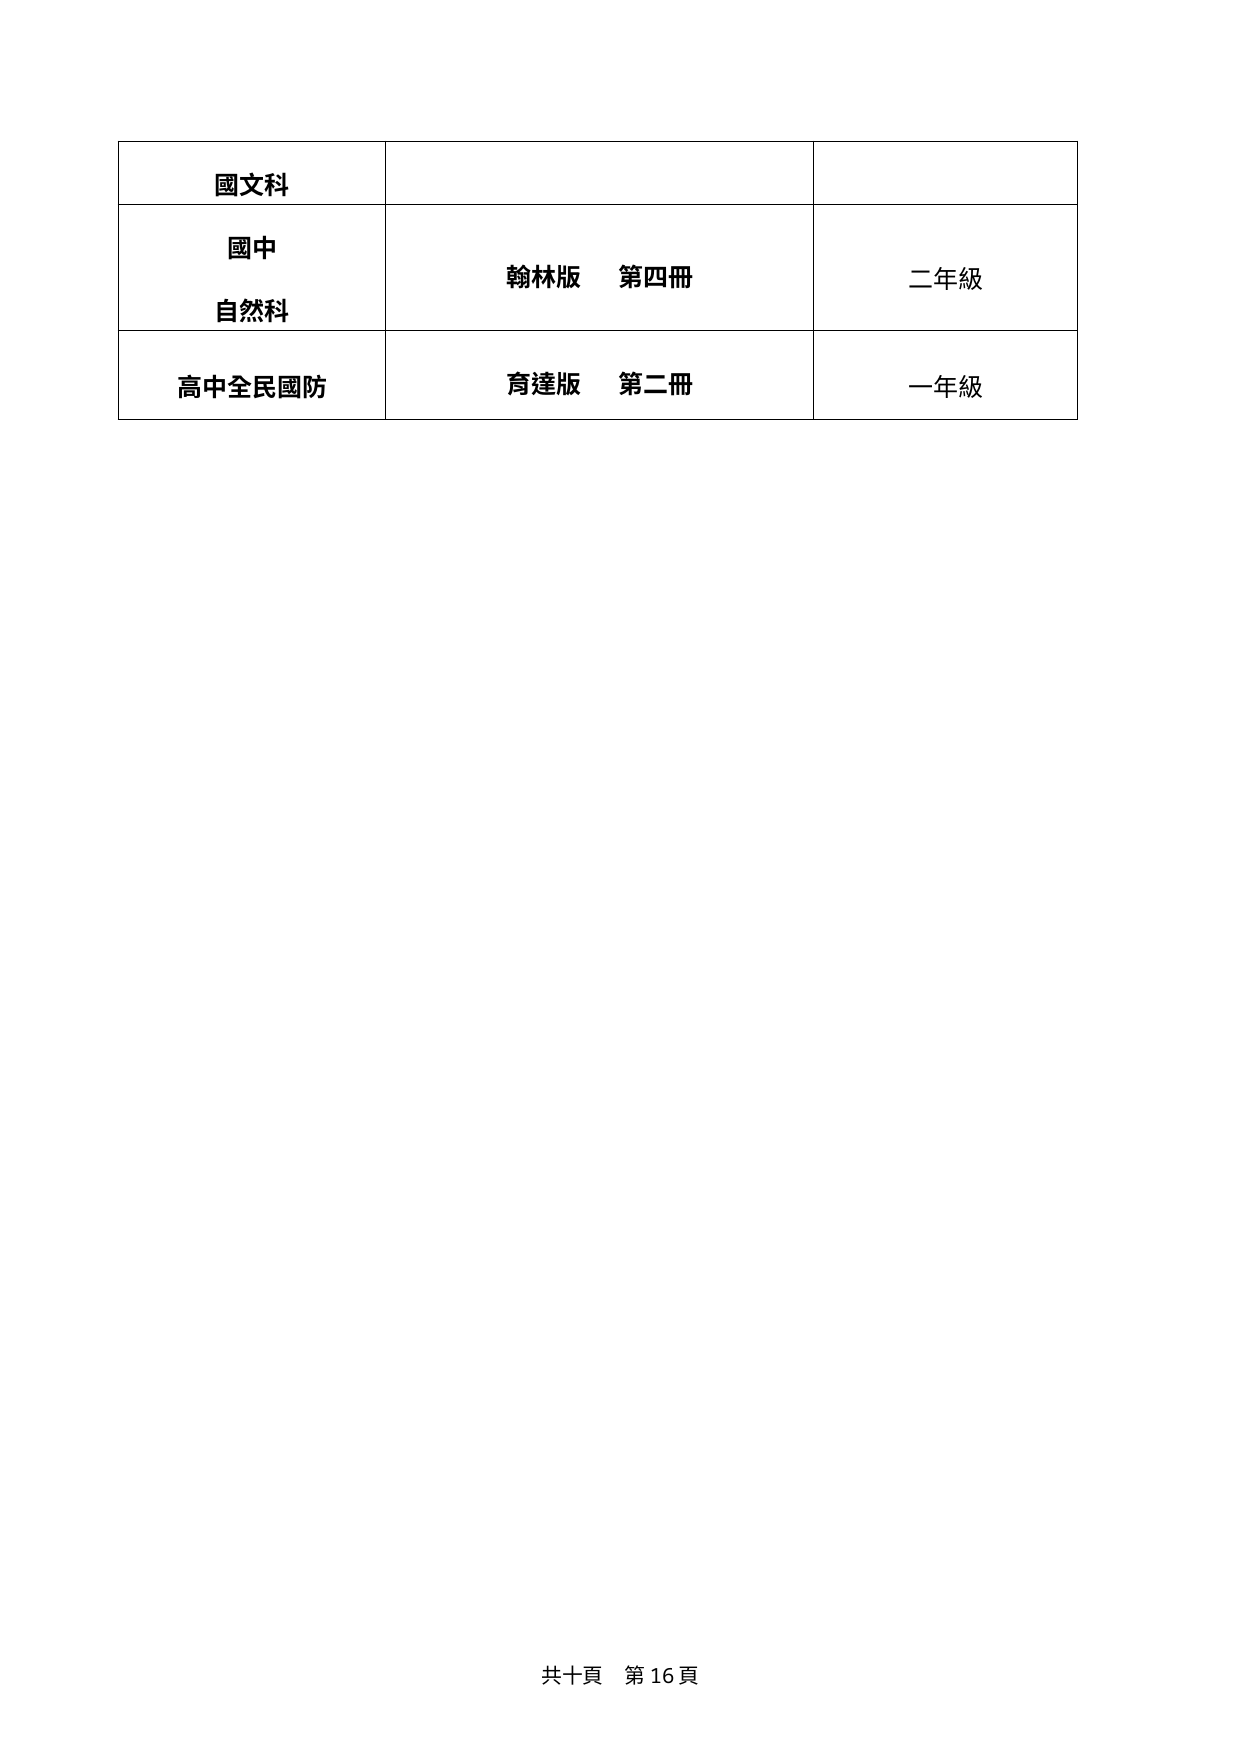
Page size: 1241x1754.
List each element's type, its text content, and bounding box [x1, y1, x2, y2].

table_cell 育達版 第二冊 [386, 331, 813, 419]
table_cell 一年級 [814, 331, 1077, 419]
table_cell 高中全民國防 [119, 331, 385, 419]
table_cell [814, 142, 1077, 204]
table_cell 國中 自然科 [119, 205, 385, 330]
table_cell 翰林版 第四冊 [386, 205, 813, 330]
table_cell [386, 142, 813, 204]
table_cell 二年級 [814, 205, 1077, 330]
table_cell 國文科 [119, 142, 385, 204]
